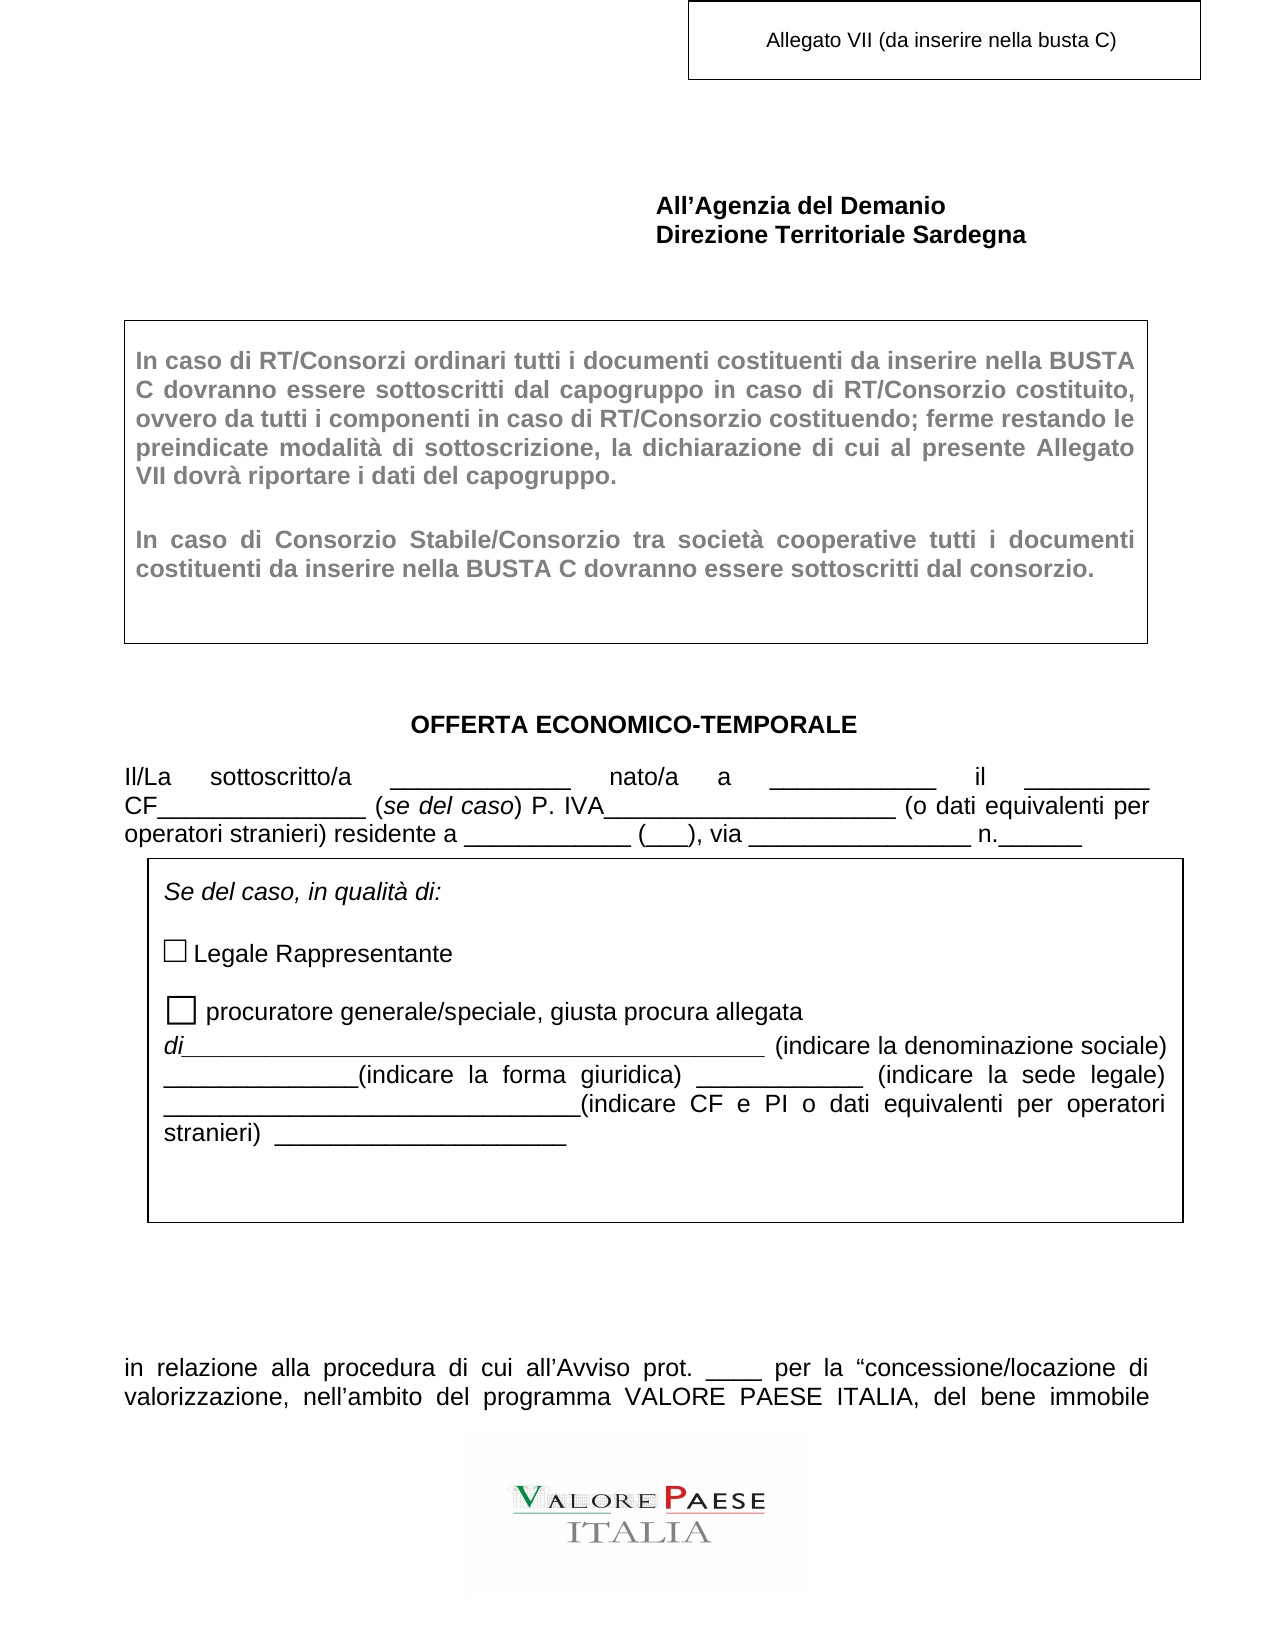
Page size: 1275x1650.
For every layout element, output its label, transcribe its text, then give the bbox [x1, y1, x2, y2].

text □ procuratore generale/speciale, giusta procura allegata [164, 980, 1167, 1031]
text OFFERTA ECONOMICO-TEMPORALE [124, 710, 1151, 739]
text All’Agenzia del Demanio [656, 191, 1151, 219]
text Se del caso, in qualità di: [164, 877, 1167, 906]
text Allegato VII (da inserire nella busta C) [704, 28, 1185, 52]
table_header In caso di RT/Consorzi ordinari tutti i documenti costituenti da inserire nella BUSTA C dovranno essere sottoscritti dal capogruppo in caso di RT/Consorzio costituito, ovvero da tutti i componenti in caso di RT/Consorzio costituendo; ferme restando le preindicate modalità di sottoscrizione, la dichiarazione di cui al presente Allegato VII dovrà riportare i dati del capogruppo. In caso di Consorzio Stabile/Consorzio tra società cooperative tutti i documenti costituenti da inserire nella BUSTA C dovranno essere sottoscritti dal consorzio. [125, 321, 1147, 643]
text Il/La sottoscritto/a _____________ nato/a a ____________ il _________ CF_______________ (se del caso) P. IVA_____________________ (o dati equivalenti per operatori stranieri) residente a ____________ (___), via ________________ n.______ [124, 762, 1151, 848]
text Direzione Territoriale Sardegna [656, 219, 1151, 248]
text in relazione alla procedura di cui all’Avviso prot. ____ per la “concessione/locazione di valorizzazione, nell’ambito del programma VALORE PAESE ITALIA, del bene immobile [124, 1353, 1151, 1410]
text □ Legale Rappresentante [164, 927, 1167, 970]
text di__________________________________________ (indicare la denominazione sociale) ______________(indicare la forma giuridica) ____________ (indicare la sede legale) ______________________________(indicare CF e PI o dati equivalenti per operatori stranieri) _____________________ [164, 1031, 1167, 1146]
